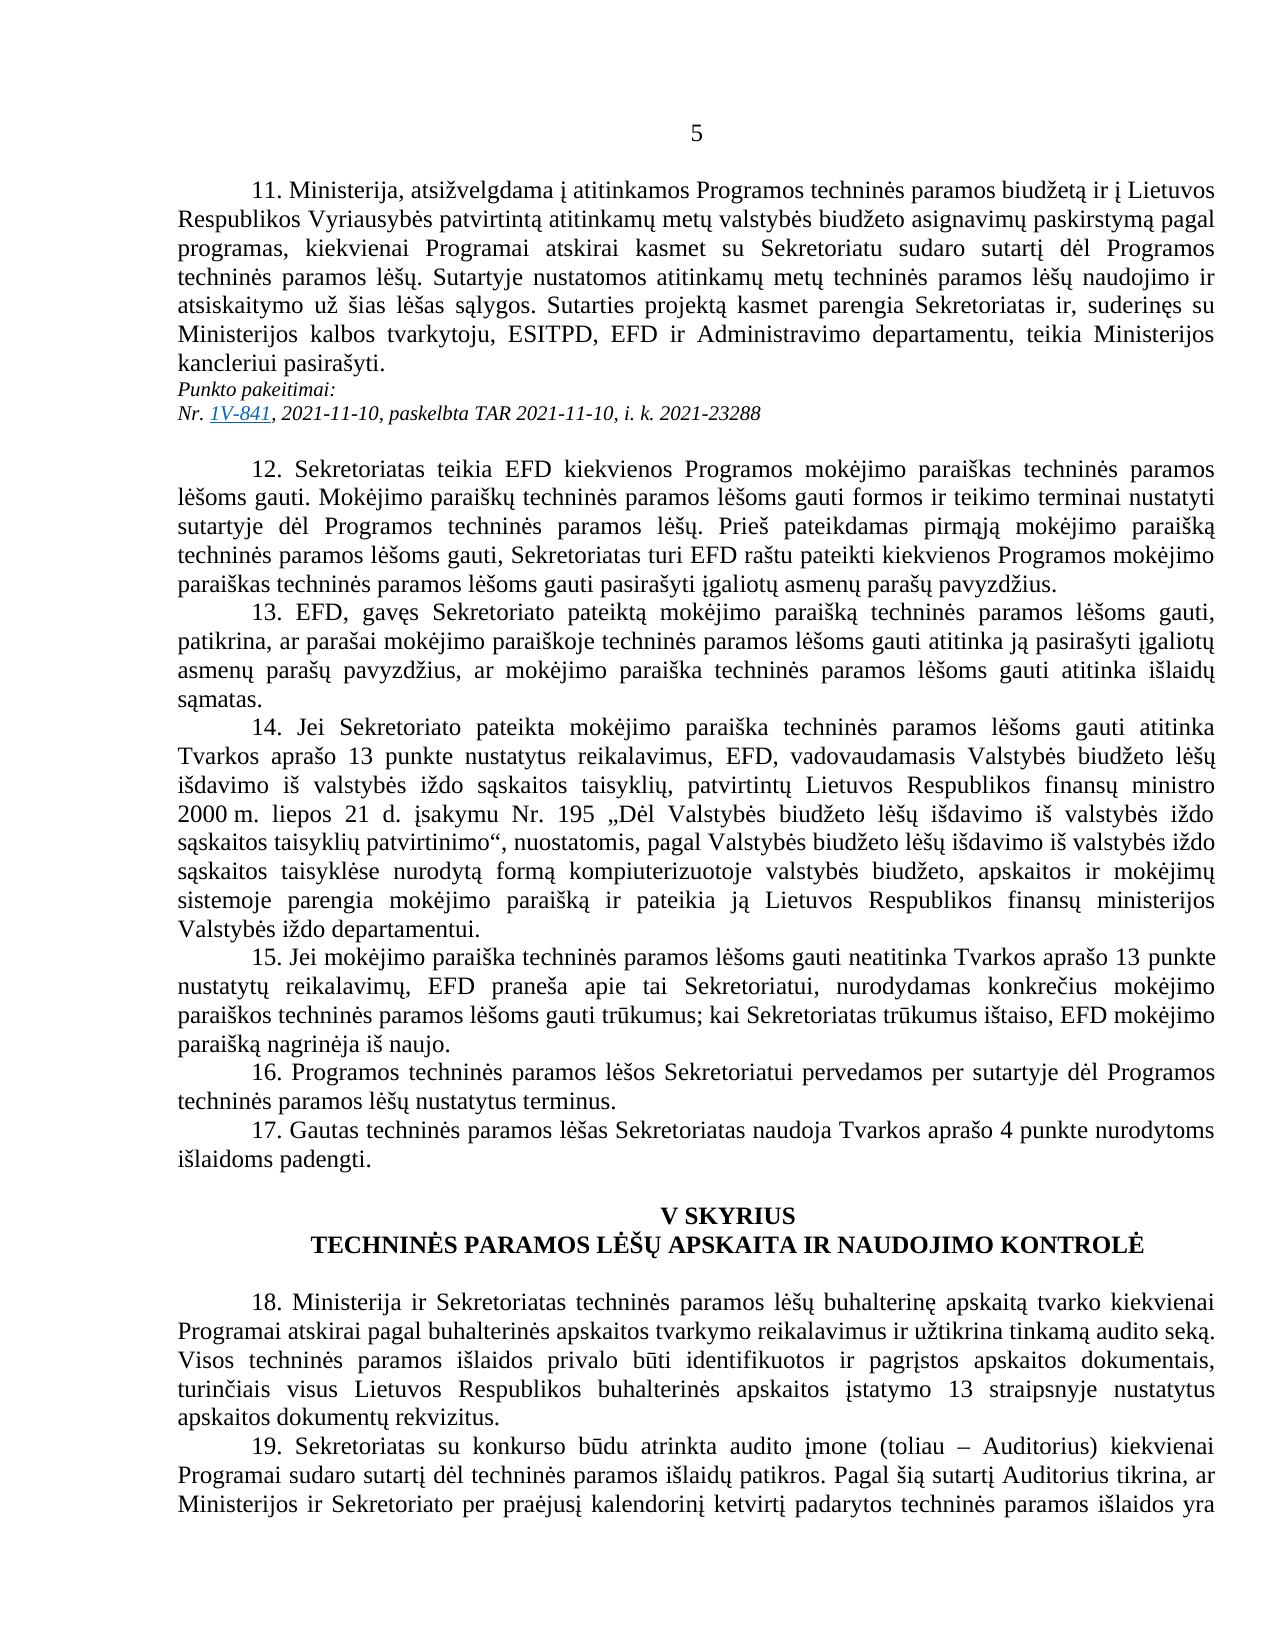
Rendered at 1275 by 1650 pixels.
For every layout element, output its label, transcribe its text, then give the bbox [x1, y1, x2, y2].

text 14. Jei Sekretoriato pateikta mokėjimo paraiška techninės paramos lėšoms gauti atitinka Tvarkos aprašo 13 punkte nustatytus reikalavimus, EFD, vadovaudamasis Valstybės biudžeto lėšų išdavimo iš valstybės iždo sąskaitos taisyklių, patvirtintų Lietuvos Respublikos finansų ministro 2000 m. liepos 21 d. įsakymu Nr. 195 „Dėl Valstybės biudžeto lėšų išdavimo iš valstybės iždo sąskaitos taisyklių patvirtinimo“, nuostatomis, pagal Valstybės biudžeto lėšų išdavimo iš valstybės iždo sąskaitos taisyklėse nurodytą formą kompiuterizuotoje valstybės biudžeto, apskaitos ir mokėjimų sistemoje parengia mokėjimo paraišką ir pateikia ją Lietuvos Respublikos finansų ministerijos Valstybės iždo departamentui. [177, 712, 1216, 942]
text Punkto pakeitimai: [177, 377, 1216, 401]
text 13. EFD, gavęs Sekretoriato pateiktą mokėjimo paraišką techninės paramos lėšoms gauti, patikrina, ar parašai mokėjimo paraiškoje techninės paramos lėšoms gauti atitinka ją pasirašyti įgaliotų asmenų parašų pavyzdžius, ar mokėjimo paraiška techninės paramos lėšoms gauti atitinka išlaidų sąmatas. [177, 597, 1216, 712]
text 17. Gautas techninės paramos lėšas Sekretoriatas naudoja Tvarkos aprašo 4 punkte nurodytoms išlaidoms padengti. [177, 1115, 1216, 1172]
text 19. Sekretoriatas su konkurso būdu atrinkta audito įmone (toliau – Auditorius) kiekvienai Programai sudaro sutartį dėl techninės paramos išlaidų patikros. Pagal šią sutartį Auditorius tikrina, ar Ministerijos ir Sekretoriato per praėjusį kalendorinį ketvirtį padarytos techninės paramos išlaidos yra [177, 1431, 1216, 1517]
text TECHNINĖS PARAMOS LĖŠŲ APSKAITA IR NAUDOJIMO KONTROLĖ [177, 1230, 1216, 1259]
text 16. Programos techninės paramos lėšos Sekretoriatui pervedamos per sutartyje dėl Programos techninės paramos lėšų nustatytus terminus. [177, 1057, 1216, 1115]
text 15. Jei mokėjimo paraiška techninės paramos lėšoms gauti neatitinka Tvarkos aprašo 13 punkte nustatytų reikalavimų, EFD praneša apie tai Sekretoriatui, nurodydamas konkrečius mokėjimo paraiškos techninės paramos lėšoms gauti trūkumus; kai Sekretoriatas trūkumus ištaiso, EFD mokėjimo paraišką nagrinėja iš naujo. [177, 942, 1216, 1057]
text V SKYRIUS [177, 1201, 1216, 1230]
text 11. Ministerija, atsižvelgdama į atitinkamos Programos techninės paramos biudžetą ir į Lietuvos Respublikos Vyriausybės patvirtintą atitinkamų metų valstybės biudžeto asignavimų paskirstymą pagal programas, kiekvienai Programai atskirai kasmet su Sekretoriatu sudaro sutartį dėl Programos techninės paramos lėšų. Sutartyje nustatomos atitinkamų metų techninės paramos lėšų naudojimo ir atsiskaitymo už šias lėšas sąlygos. Sutarties projektą kasmet parengia Sekretoriatas ir, suderinęs su Ministerijos kalbos tvarkytoju, ESITPD, EFD ir Administravimo departamentu, teikia Ministerijos kancleriui pasirašyti. [177, 176, 1216, 377]
text 12. Sekretoriatas teikia EFD kiekvienos Programos mokėjimo paraiškas techninės paramos lėšoms gauti. Mokėjimo paraiškų techninės paramos lėšoms gauti formos ir teikimo terminai nustatyti sutartyje dėl Programos techninės paramos lėšų. Prieš pateikdamas pirmąją mokėjimo paraišką techninės paramos lėšoms gauti, Sekretoriatas turi EFD raštu pateikti kiekvienos Programos mokėjimo paraiškas techninės paramos lėšoms gauti pasirašyti įgaliotų asmenų parašų pavyzdžius. [177, 454, 1216, 597]
text 18. Ministerija ir Sekretoriatas techninės paramos lėšų buhalterinę apskaitą tvarko kiekvienai Programai atskirai pagal buhalterinės apskaitos tvarkymo reikalavimus ir užtikrina tinkamą audito seką. Visos techninės paramos išlaidos privalo būti identifikuotos ir pagrįstos apskaitos dokumentais, turinčiais visus Lietuvos Respublikos buhalterinės apskaitos įstatymo 13 straipsnyje nustatytus apskaitos dokumentų rekvizitus. [177, 1287, 1216, 1431]
text Nr. 1V-841, 2021-11-10, paskelbta TAR 2021-11-10, i. k. 2021-23288 [177, 401, 1216, 425]
